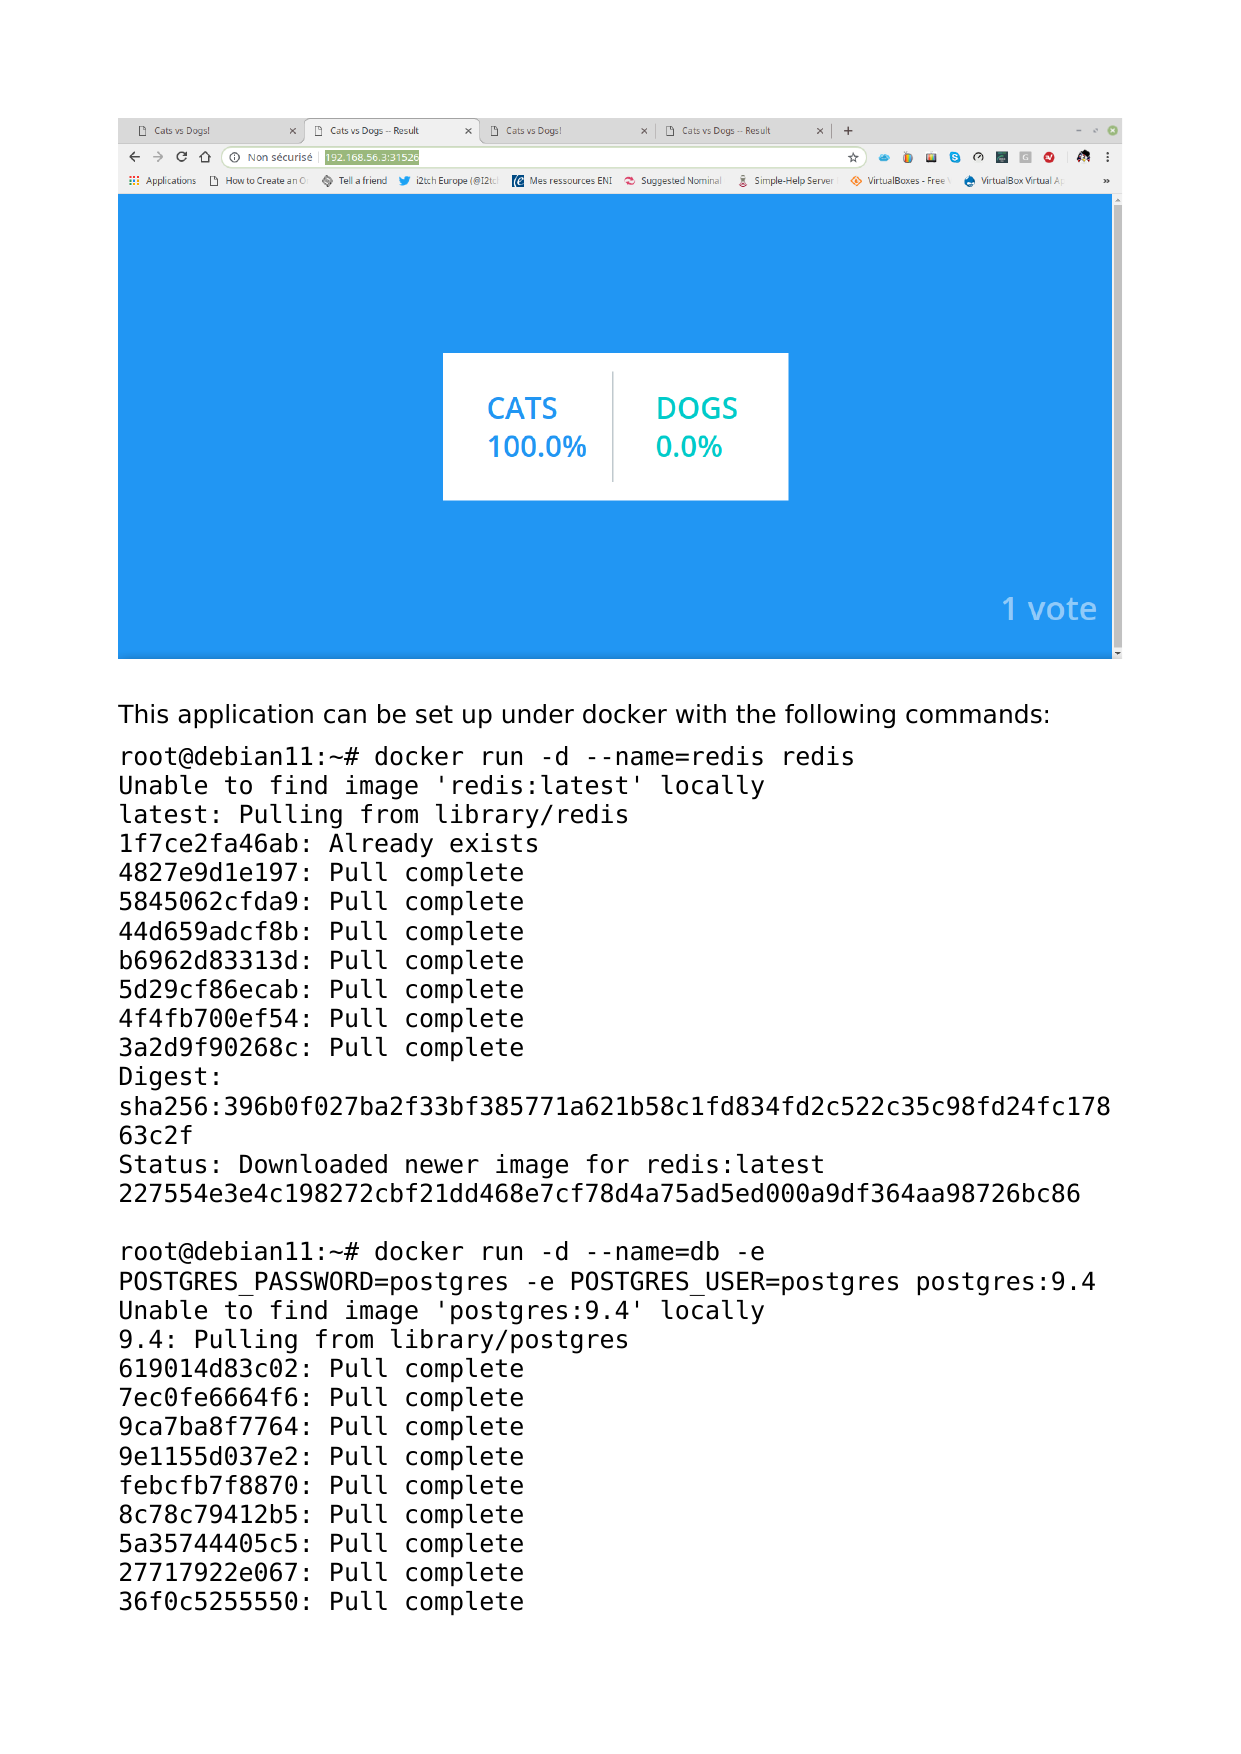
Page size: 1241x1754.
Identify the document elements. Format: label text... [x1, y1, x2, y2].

text This application can be set up under docker with the following commands: [118, 700, 1122, 729]
text root@debian11:~# docker run -d --name=redis redis Unable to find image 'redis:latest' locally latest: Pulling from library/redis 1f7ce2fa46ab: Already exists 4827e9d1e197: Pull complete 5845062cfda9: Pull complete 44d659adcf8b: Pull complete b6962d83313d: Pull complete 5d29cf86ecab: Pull complete 4f4fb700ef54: Pull complete 3a2d9f90268c: Pull complete Digest: sha256:396b0f027ba2f33bf385771a621b58c1fd834fd2c522c35c98fd24fc17863c2f Status: Downloaded newer image for redis:latest 227554e3e4c198272cbf21dd468e7cf78d4a75ad5ed000a9df364aa98726bc86 root@debian11:~# docker run -d --name=db -e POSTGRES_PASSWORD=postgres -e POSTGRES_USER=postgres postgres:9.4 Unable to find image 'postgres:9.4' locally 9.4: Pulling from library/postgres 619014d83c02: Pull complete 7ec0fe6664f6: Pull complete 9ca7ba8f7764: Pull complete 9e1155d037e2: Pull complete febcfb7f8870: Pull complete 8c78c79412b5: Pull complete 5a35744405c5: Pull complete 27717922e067: Pull complete 36f0c5255550: Pull complete [118, 742, 1122, 1617]
picture [118, 118, 1123, 659]
